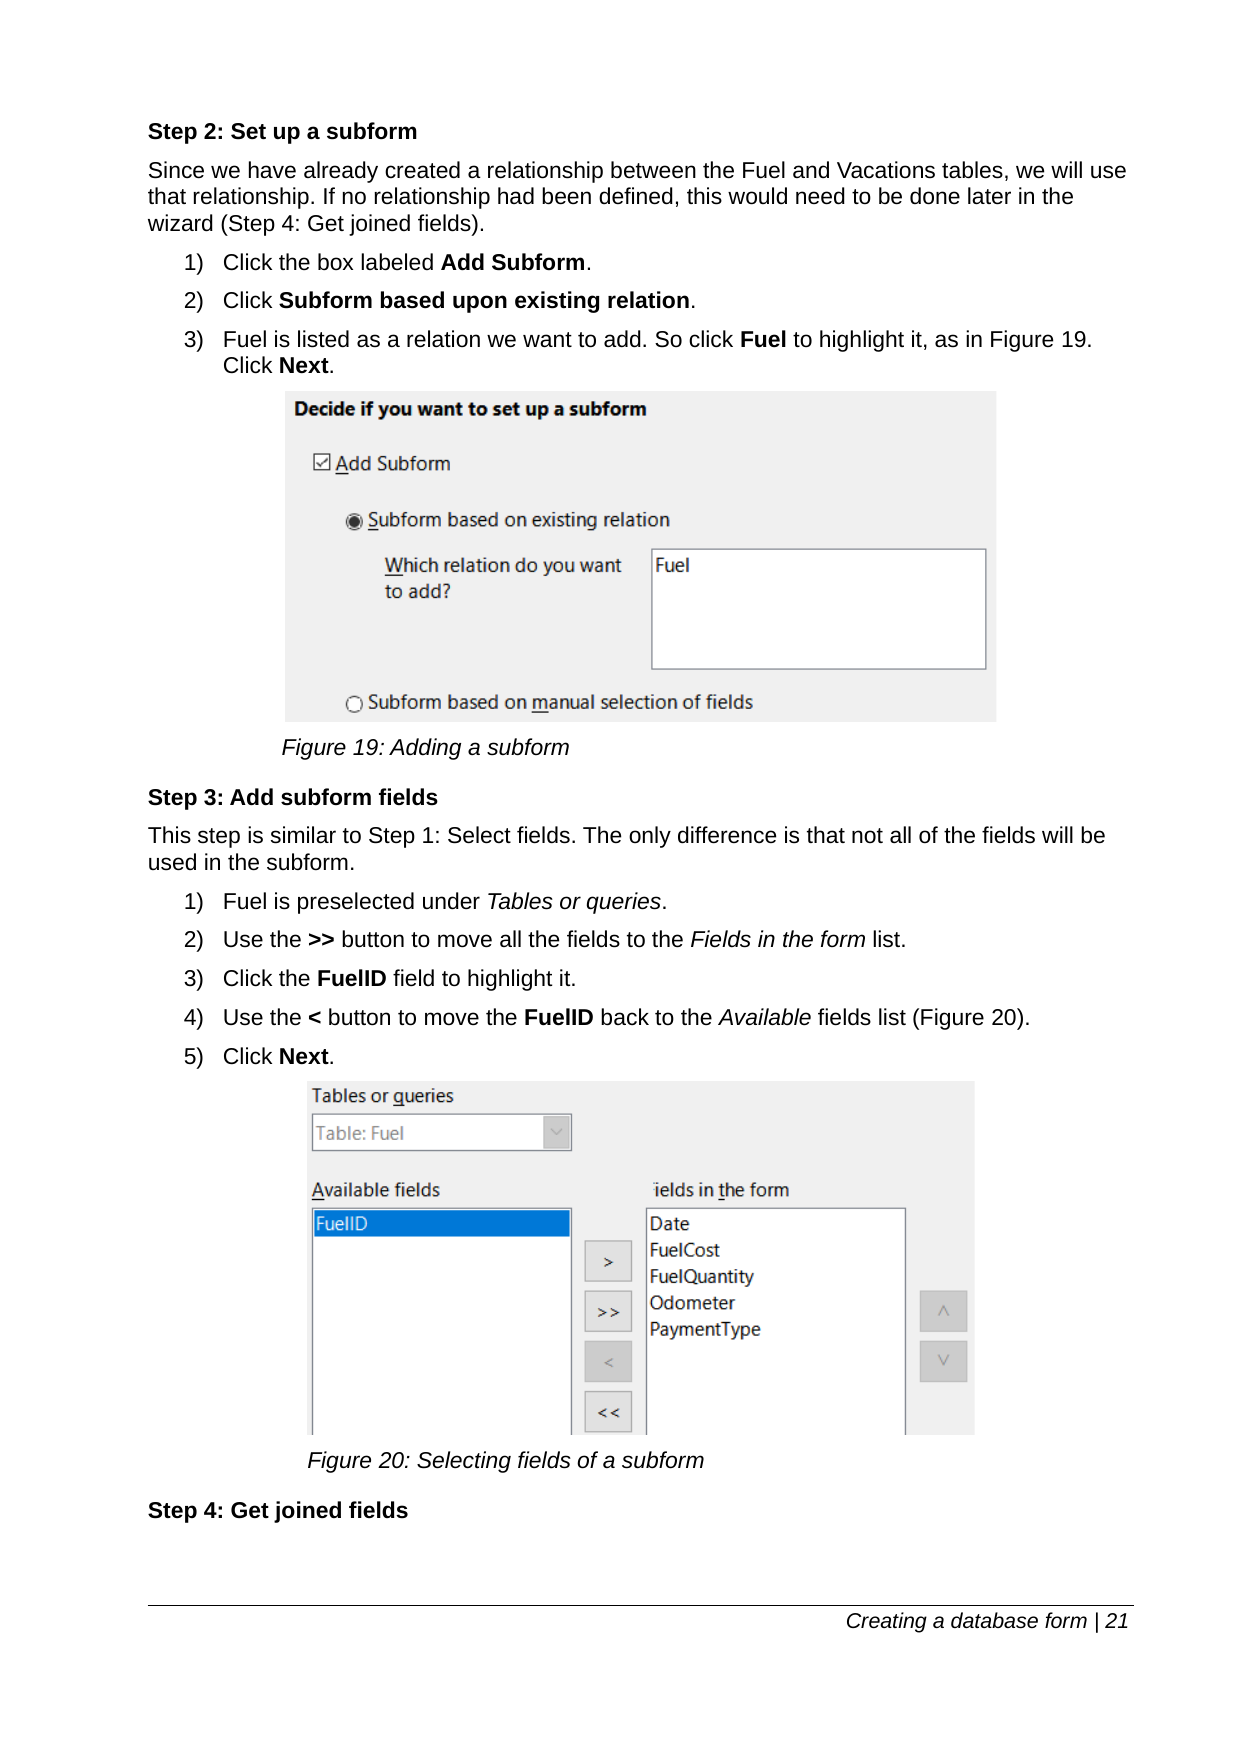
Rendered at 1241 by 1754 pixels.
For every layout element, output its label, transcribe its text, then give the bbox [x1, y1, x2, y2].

list Fuel is preselected under Tables or queries. [204, 888, 1134, 914]
text Step 2: Set up a subform [148, 118, 1134, 144]
text Step 3: Add subform fields [148, 784, 1134, 810]
list Click the FuelID field to highlight it. [204, 965, 1134, 992]
list This step is similar to Step 1: Select fields. The only difference is that not all of the fields will be used in the subform. [148, 822, 1134, 875]
list Click the box labeled Add Subform. [204, 248, 1134, 275]
list Click Subform based upon existing relation. [204, 287, 1134, 314]
text Step 4: Get joined fields [148, 1497, 1134, 1523]
text Figure 20: Selecting fields of a subform [307, 1447, 974, 1473]
list Click Next. [204, 1043, 1134, 1069]
list Fuel is listed as a relation we want to add. So click Fuel to highlight it, as in Figure 19. Click Next. [204, 326, 1134, 379]
picture [307, 1081, 975, 1435]
picture [285, 391, 997, 722]
text Figure 19: Adding a subform [281, 734, 1000, 760]
list Use the < button to move the FuelID back to the Available fields list (Figure 20). [204, 1004, 1134, 1031]
text Since we have already created a relationship between the Fuel and Vacations tables, we will use that relationship. If no relationship had been defined, this would need to be done later in the wizard (Step 4: Get joined fields). [148, 157, 1134, 236]
list Use the >> button to move all the fields to the Fields in the form list. [204, 926, 1134, 953]
